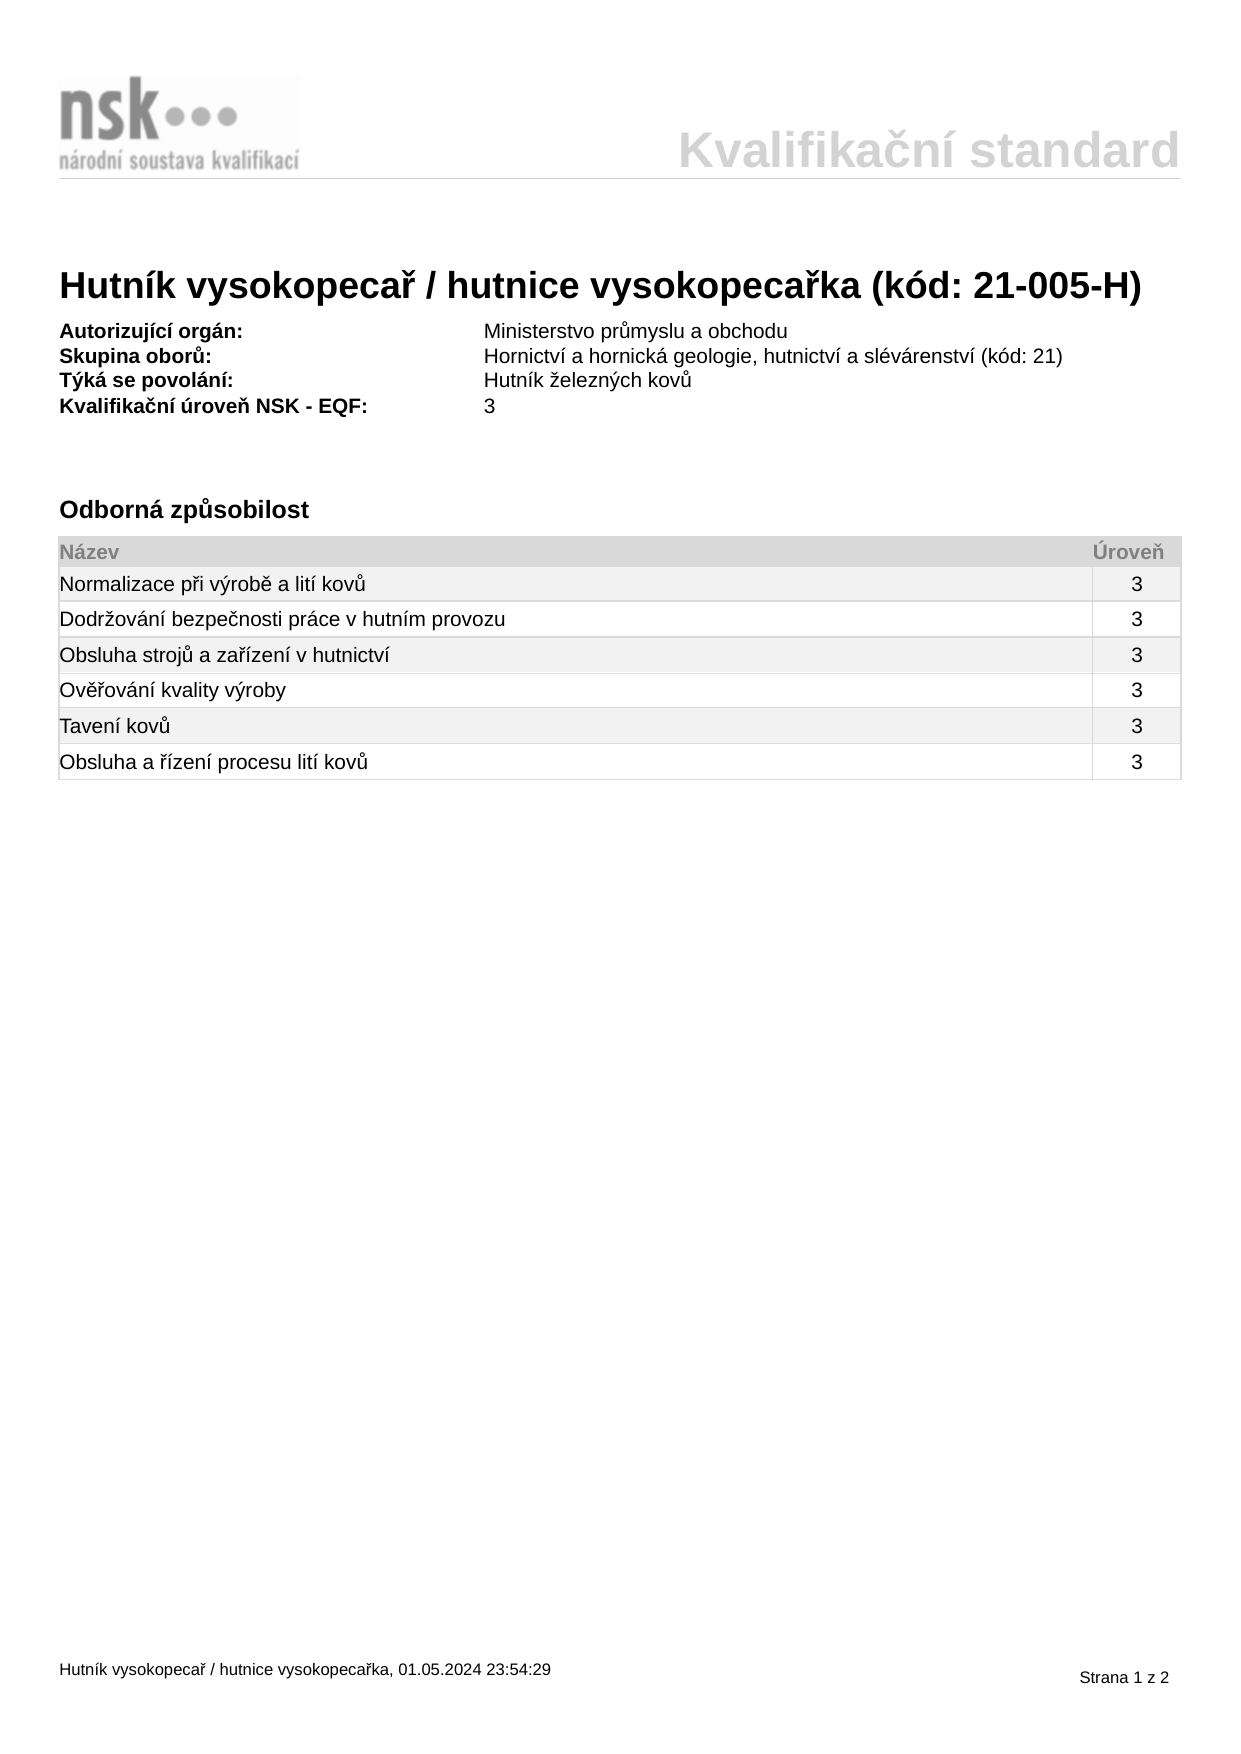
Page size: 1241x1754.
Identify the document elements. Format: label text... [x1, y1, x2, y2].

table_cell [484, 196, 620, 224]
table_cell [626, 780, 862, 1079]
table_cell [1093, 1370, 1169, 1659]
table_cell [484, 780, 620, 1079]
table_cell 3 [1093, 708, 1180, 743]
table_cell [59, 524, 483, 536]
table_cell [59, 780, 483, 1079]
table_cell [484, 1370, 620, 1659]
table_cell Dodržování bezpečnosti práce v hutním provozu [60, 602, 1092, 636]
table_cell [862, 780, 1093, 1079]
table_cell [620, 524, 626, 536]
table_cell Ministerstvo průmyslu a obchodu [484, 319, 1181, 344]
table_cell Autorizující orgán: [59, 319, 483, 343]
table_cell [1093, 418, 1169, 489]
table_cell [626, 418, 862, 489]
table_cell Týká se povolání: [59, 368, 483, 392]
table_cell [620, 196, 626, 224]
table_cell Hutník vysokopecař / hutnice vysokopecařka (kód: 21-005-H) [59, 224, 1181, 307]
table_cell Strana 1 z 2 [862, 1660, 1169, 1696]
table_cell [1093, 196, 1169, 224]
picture [58, 59, 621, 172]
table_cell Kvalifikační úroveň NSK - EQF: [59, 394, 483, 417]
table_cell [620, 418, 626, 489]
table_cell [1169, 418, 1181, 489]
table_cell Normalizace při výrobě a lití kovů [60, 567, 1092, 600]
table_cell Tavení kovů [60, 708, 1092, 743]
table_cell [620, 307, 626, 319]
table_cell [484, 418, 620, 489]
table_cell [620, 780, 626, 1079]
table_cell Ověřování kvality výroby [60, 674, 1092, 707]
table_header [621, 59, 626, 172]
table_header Kvalifikační standard [626, 59, 1181, 178]
table_cell Obsluha strojů a zařízení v hutnictví [60, 638, 1092, 672]
table_cell [626, 307, 862, 319]
table_cell [626, 1370, 862, 1659]
table_cell [1169, 780, 1181, 1079]
table_cell 3 [1093, 567, 1180, 600]
table_cell [626, 524, 862, 536]
table_cell [1093, 1079, 1169, 1370]
table_cell [484, 172, 620, 178]
table_cell [626, 196, 862, 224]
table_cell [1093, 307, 1169, 319]
table_cell [59, 172, 483, 178]
table_cell [59, 418, 483, 489]
table_cell 3 [1093, 638, 1180, 672]
table_cell [1093, 524, 1169, 536]
table_cell Hornictví a hornická geologie, hutnictví a slévárenství (kód: 21) [484, 344, 1181, 368]
table_cell [862, 418, 1093, 489]
table_cell 3 [1093, 674, 1180, 707]
table_cell Hutník železných kovů [484, 368, 1181, 393]
table_cell [1169, 1079, 1181, 1370]
table_cell [59, 179, 1181, 196]
table_cell [484, 1079, 620, 1370]
table_cell [862, 1370, 1093, 1659]
table_cell [862, 524, 1093, 536]
table_cell Skupina oborů: [59, 344, 483, 368]
table_cell Obsluha a řízení procesu lití kovů [60, 744, 1092, 779]
table_cell [626, 1079, 862, 1370]
table_cell [1169, 1660, 1181, 1696]
table_cell [620, 1079, 626, 1370]
table_cell Hutník vysokopecař / hutnice vysokopecařka, 01.05.2024 23:54:29 [59, 1660, 862, 1696]
table_cell [862, 1079, 1093, 1370]
table_cell [59, 196, 483, 224]
table_cell Název [60, 537, 1092, 566]
table_cell [59, 1370, 483, 1659]
table_cell 3 [1093, 744, 1180, 779]
table_cell [1169, 307, 1181, 319]
table_cell [862, 307, 1093, 319]
table_cell 3 [1093, 602, 1180, 636]
table_cell [1169, 196, 1181, 224]
table_cell [1169, 1370, 1181, 1659]
table_cell Odborná způsobilost [59, 489, 1181, 524]
table_cell [484, 524, 620, 536]
table_cell [1093, 780, 1169, 1079]
table_cell [620, 1370, 626, 1659]
table_cell [484, 307, 620, 319]
table_cell [862, 196, 1093, 224]
table_cell [59, 307, 483, 319]
table_cell [59, 1079, 483, 1370]
table_cell 3 [484, 394, 1181, 417]
table_cell Úroveň [1093, 537, 1180, 566]
table_cell [1169, 524, 1181, 536]
